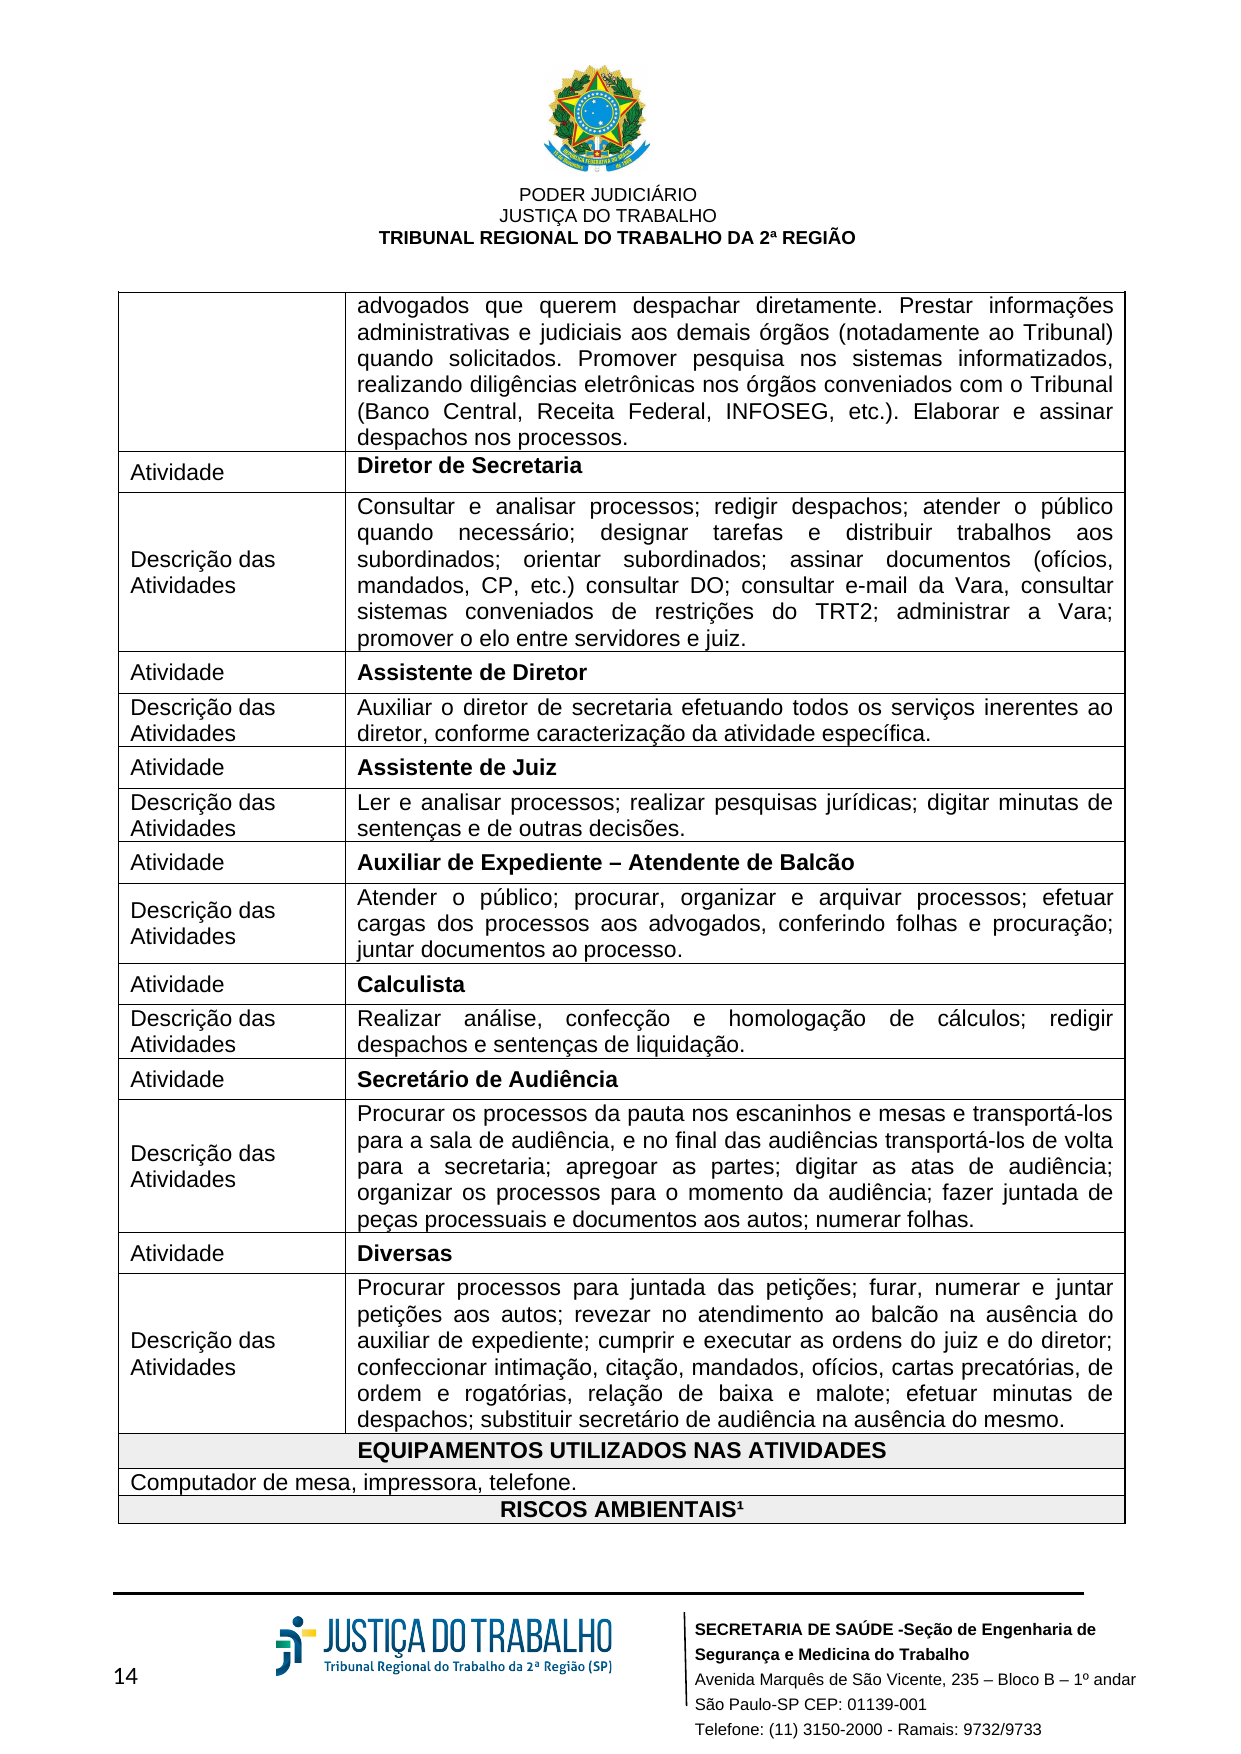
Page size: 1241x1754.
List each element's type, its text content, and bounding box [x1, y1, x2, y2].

table_cell Realizar análise, confecção e homologação de cálculos; redigir despachos e sentenças de liquidação. [346, 1005, 1124, 1058]
table_cell Diversas [346, 1233, 1124, 1273]
table_cell Calculista [346, 964, 1124, 1004]
table_cell Assistente de Diretor [346, 652, 1124, 692]
table_cell Atividade [119, 452, 345, 492]
table_cell Atividade [119, 964, 345, 1004]
table_cell Descrição das Atividades [119, 493, 345, 651]
table_cell advogados que querem despachar diretamente. Prestar informações administrativas e judiciais aos demais órgãos (notadamente ao Tribunal) quando solicitados. Promover pesquisa nos sistemas informatizados, realizando diligências eletrônicas nos órgãos conveniados com o Tribunal (Banco Central, Receita Federal, INFOSEG, etc.). Elaborar e assinar despachos nos processos. [346, 293, 1124, 451]
table_cell Assistente de Juiz [346, 747, 1124, 787]
table_cell Atividade [119, 842, 345, 883]
table_cell Descrição das Atividades [119, 789, 345, 841]
table_cell [119, 293, 345, 451]
table_cell Descrição das Atividades [119, 884, 345, 963]
table_cell Atividade [119, 1059, 345, 1099]
table_cell Descrição das Atividades [119, 1005, 345, 1058]
table_cell EQUIPAMENTOS UTILIZADOS NAS ATIVIDADES [119, 1434, 1124, 1468]
picture [276, 1616, 612, 1676]
table_cell Consultar e analisar processos; redigir despachos; atender o público quando necessário; designar tarefas e distribuir trabalhos aos subordinados; orientar subordinados; assinar documentos (ofícios, mandados, CP, etc.) consultar DO; consultar e-mail da Vara, consultar sistemas conveniados de restrições do TRT2; administrar a Vara; promover o elo entre servidores e juiz. [346, 493, 1124, 651]
table_cell Atividade [119, 1233, 345, 1273]
table_cell Ler e analisar processos; realizar pesquisas jurídicas; digitar minutas de sentenças e de outras decisões. [346, 789, 1124, 841]
table_cell Descrição das Atividades [119, 1274, 345, 1432]
table_cell Atividade [119, 652, 345, 692]
table_cell Diretor de Secretaria [346, 452, 1124, 492]
table_cell Descrição das Atividades [119, 694, 345, 746]
table_cell Auxiliar o diretor de secretaria efetuando todos os serviços inerentes ao diretor, conforme caracterização da atividade específica. [346, 694, 1124, 746]
table_cell Computador de mesa, impressora, telefone. [119, 1469, 1124, 1495]
table_cell Descrição das Atividades [119, 1100, 345, 1232]
table_cell Atender o público; procurar, organizar e arquivar processos; efetuar cargas dos processos aos advogados, conferindo folhas e procuração; juntar documentos ao processo. [346, 884, 1124, 963]
table_cell Secretário de Audiência [346, 1059, 1124, 1099]
picture [543, 65, 650, 172]
table_cell Procurar os processos da pauta nos escaninhos e mesas e transportá-los para a sala de audiência, e no final das audiências transportá-los de volta para a secretaria; apregoar as partes; digitar as atas de audiência; organizar os processos para o momento da audiência; fazer juntada de peças processuais e documentos aos autos; numerar folhas. [346, 1100, 1124, 1232]
table_cell Procurar processos para juntada das petições; furar, numerar e juntar petições aos autos; revezar no atendimento ao balcão na ausência do auxiliar de expediente; cumprir e executar as ordens do juiz e do diretor; confeccionar intimação, citação, mandados, ofícios, cartas precatórias, de ordem e rogatórias, relação de baixa e malote; efetuar minutas de despachos; substituir secretário de audiência na ausência do mesmo. [346, 1274, 1124, 1432]
table_cell Atividade [119, 747, 345, 787]
table_cell Auxiliar de Expediente – Atendente de Balcão [346, 842, 1124, 883]
table_cell RISCOS AMBIENTAIS¹ [119, 1496, 1124, 1523]
